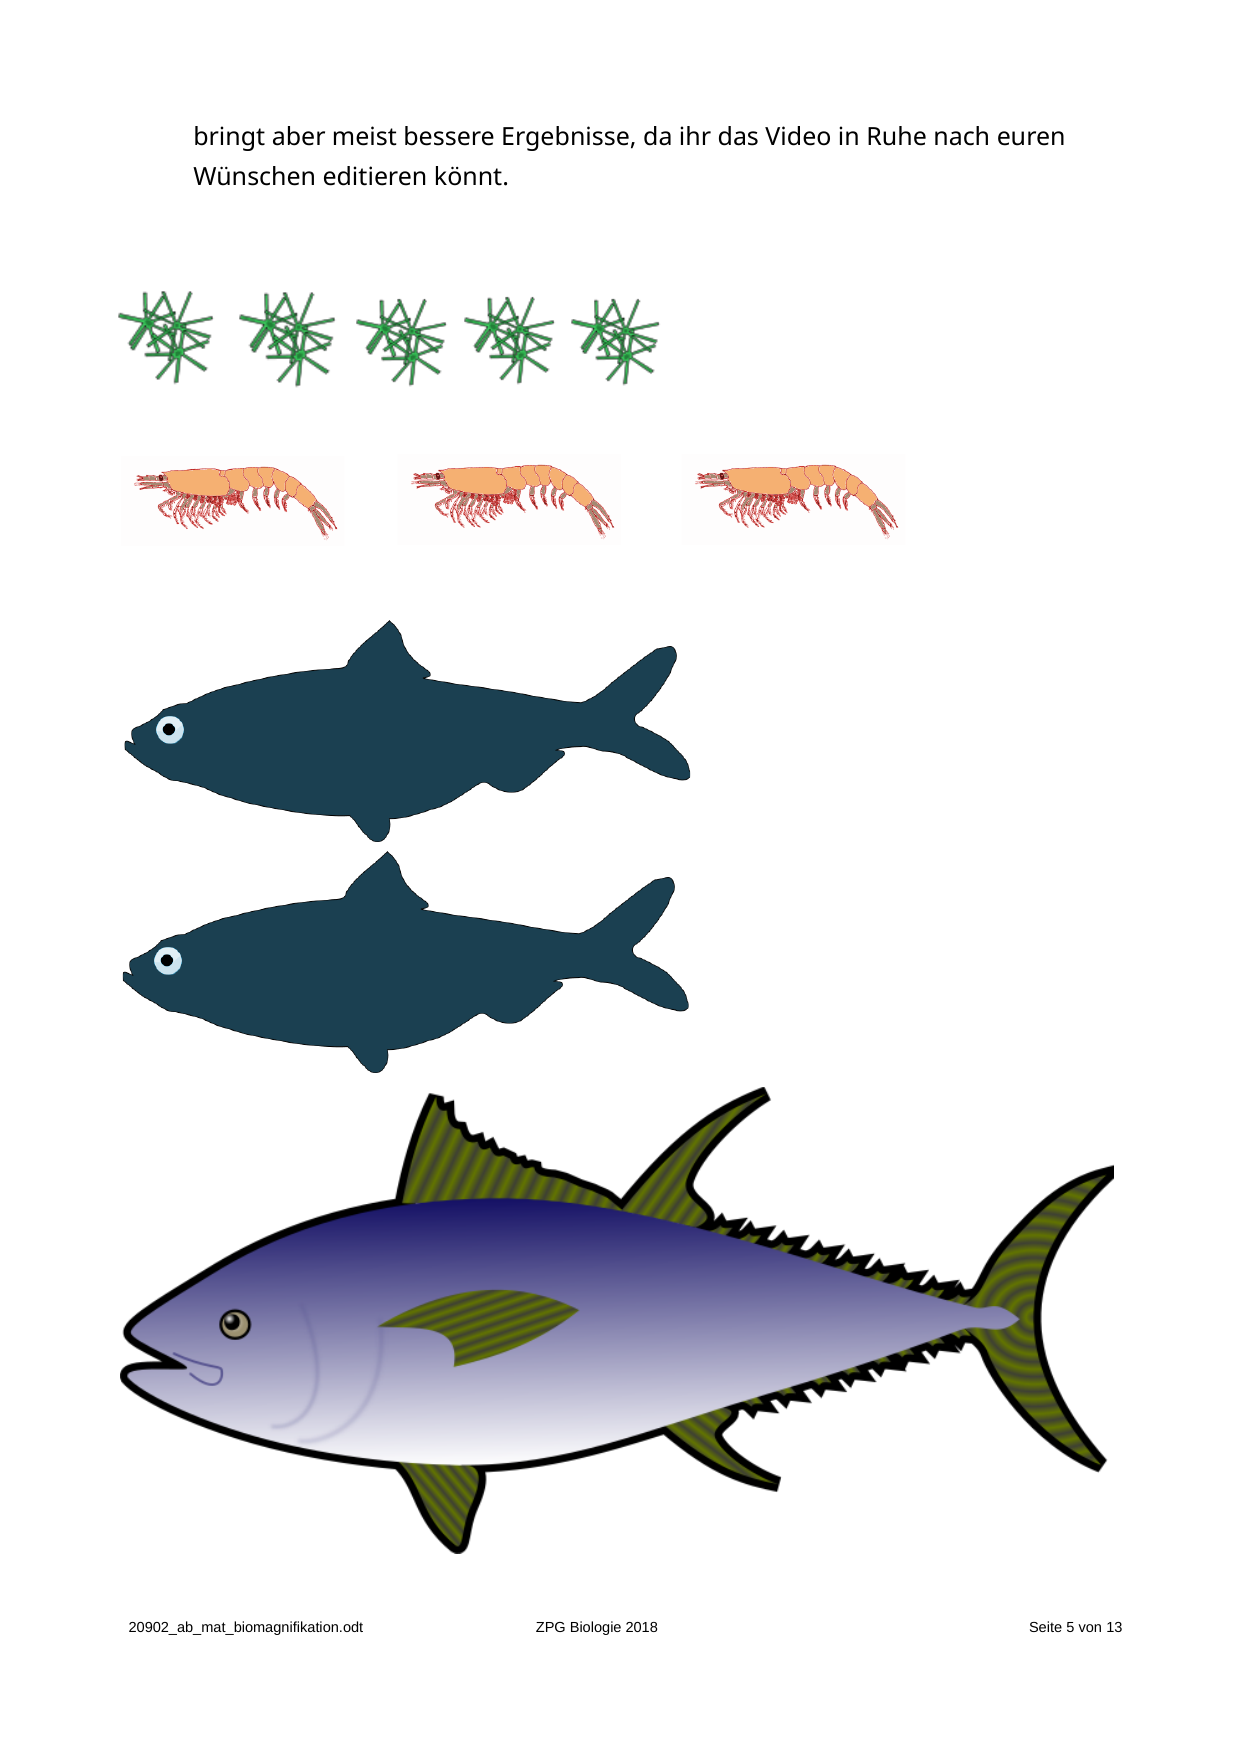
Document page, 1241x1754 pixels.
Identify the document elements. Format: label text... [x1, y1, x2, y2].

picture [117, 287, 216, 386]
list bringt aber meist bessere Ergebnisse, da ihr das Video in Ruhe nach euren Wünschen editieren könnt. [156, 118, 1122, 193]
picture [681, 454, 906, 545]
picture [238, 289, 338, 389]
picture [463, 293, 557, 386]
picture [397, 454, 622, 545]
picture [124, 620, 691, 842]
picture [122, 851, 689, 1073]
picture [570, 295, 662, 387]
picture [120, 456, 345, 546]
picture [355, 295, 449, 388]
picture [120, 1087, 1114, 1554]
